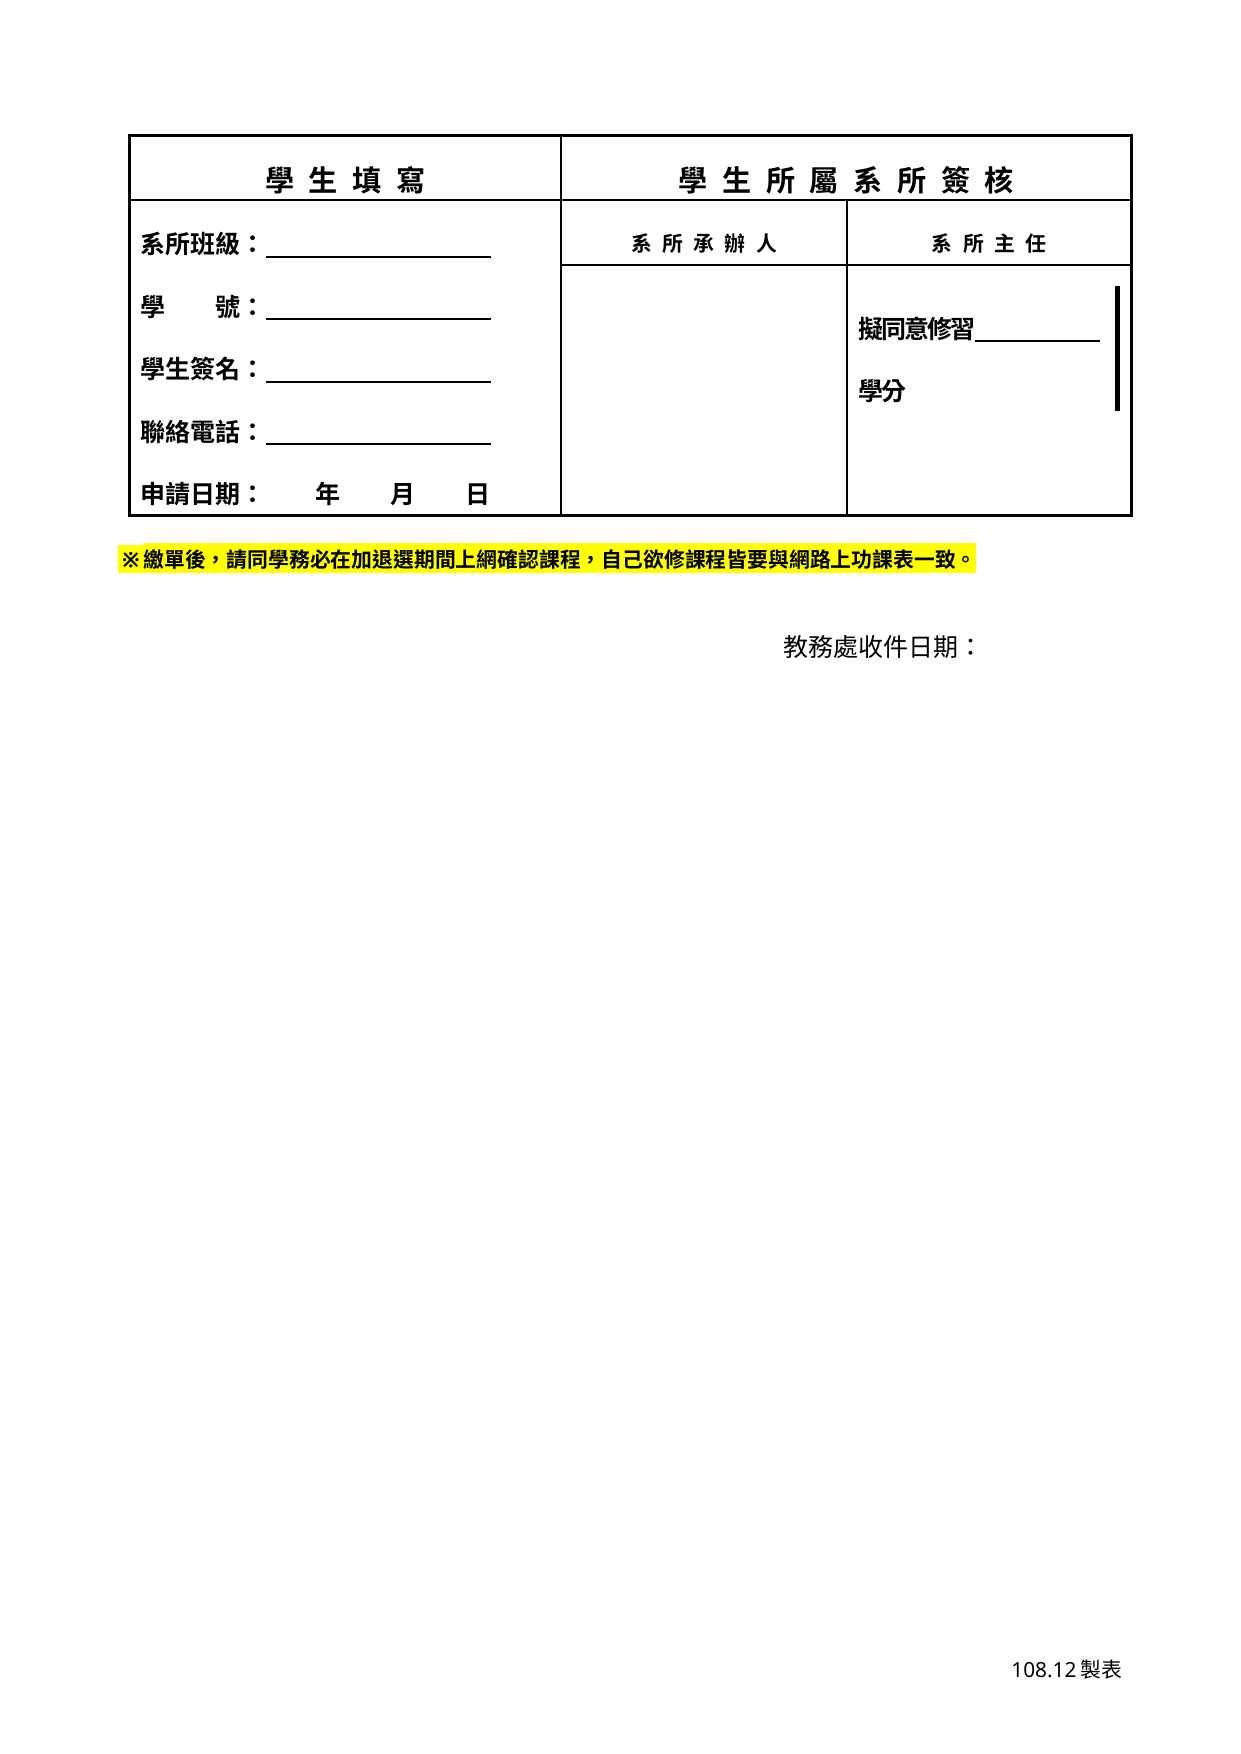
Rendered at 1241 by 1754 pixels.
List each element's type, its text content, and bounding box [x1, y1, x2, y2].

table_cell 系 所 承 辦 人 [562, 201, 846, 264]
table_cell [562, 266, 846, 514]
table_header 學 生 所 屬 系 所 簽 核 [562, 137, 1130, 199]
table_cell 系所班級： 學 號： 學生簽名： 聯絡電話： 申請日期： 年 月 日 [131, 201, 560, 514]
text 教務處收件日期： [118, 604, 1072, 667]
table_cell 系 所 主 任 [848, 201, 1130, 264]
table_cell 擬同意修習 學分 [848, 266, 1130, 514]
table_header 學 生 填 寫 [131, 137, 560, 199]
text ※繳單後，請同學務必在加退選期間上網確認課程，自己欲修課程皆要與網路上功課表一致。 [118, 517, 1122, 579]
